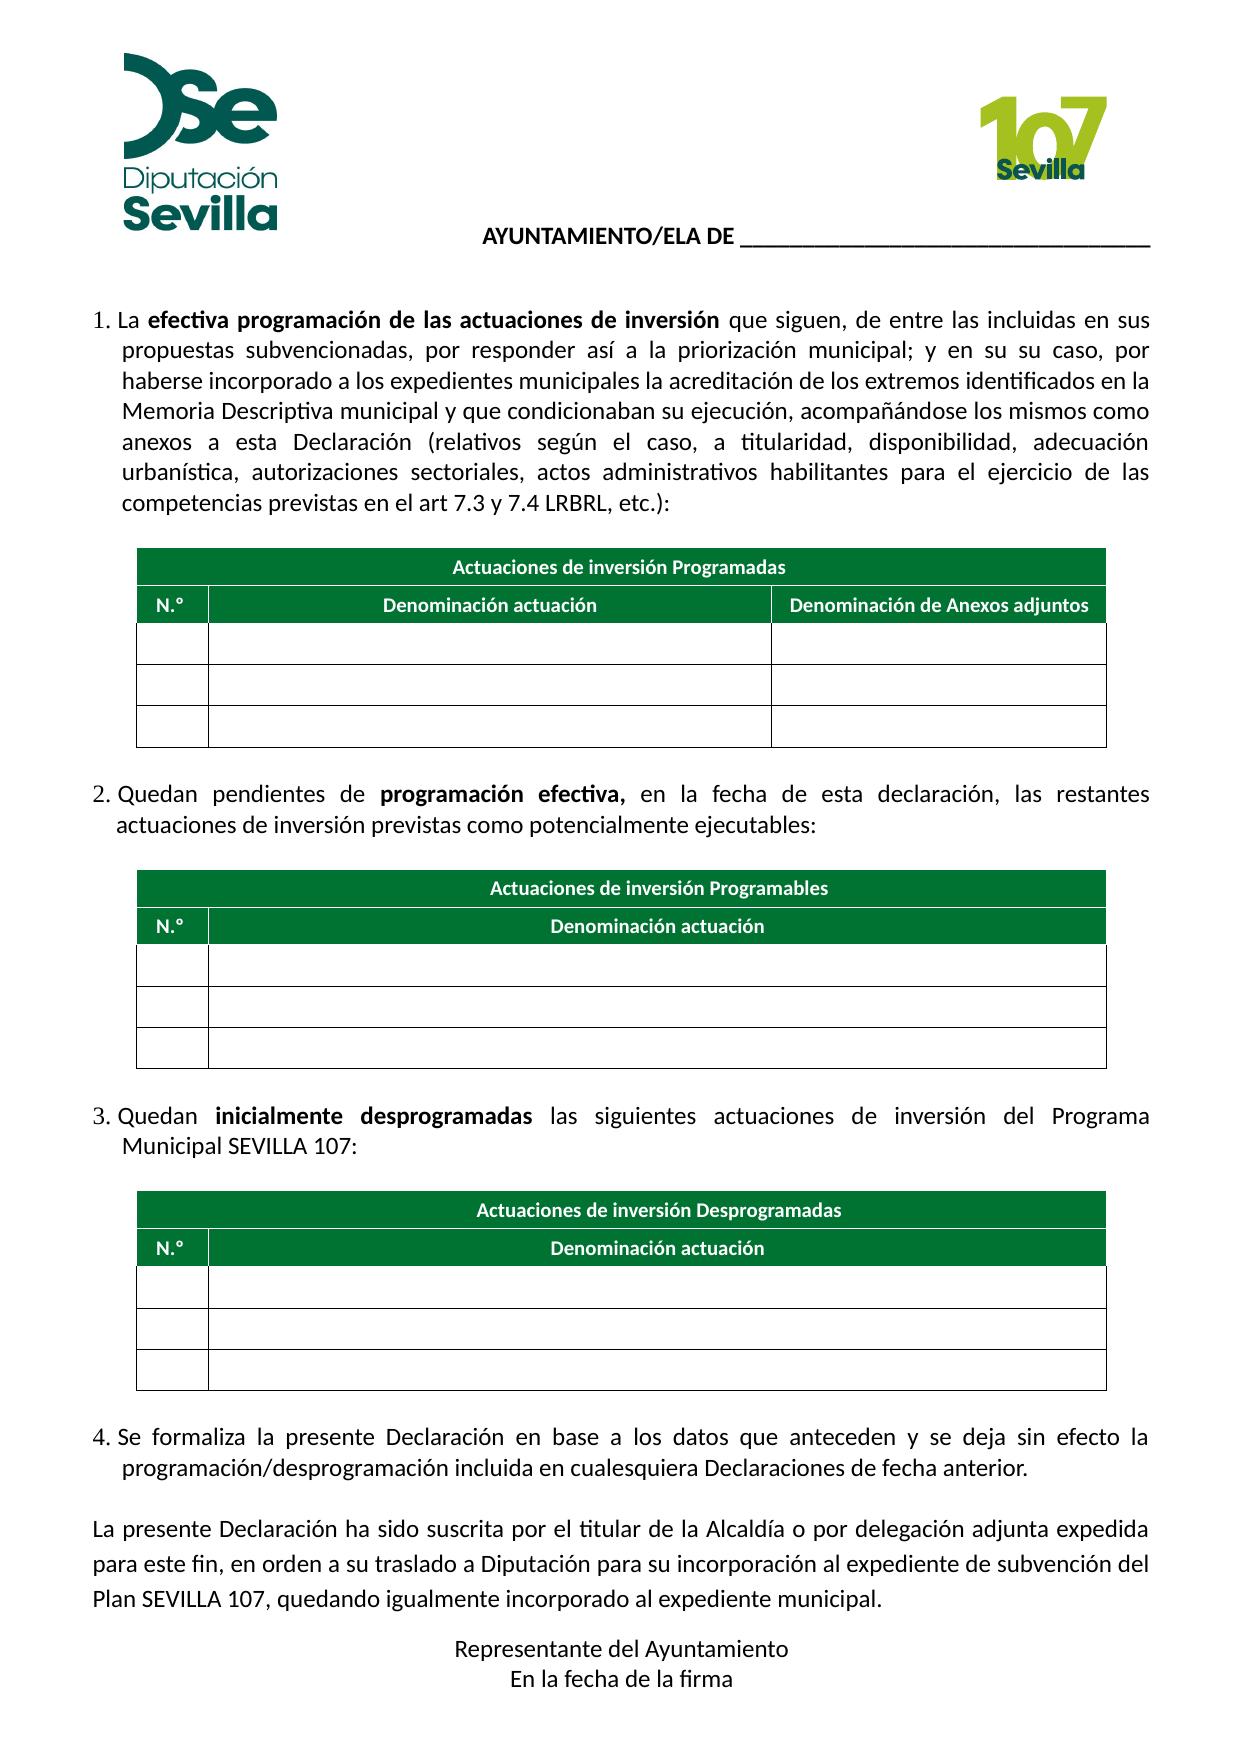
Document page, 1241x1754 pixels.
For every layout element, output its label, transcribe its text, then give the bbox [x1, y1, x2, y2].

table_cell [137, 1267, 208, 1307]
table_header Actuaciones de inversión Desprogramadas [137, 1191, 1106, 1228]
table_cell [209, 1309, 1106, 1349]
table_cell Denominación de Anexos adjuntos [772, 586, 1106, 623]
list Quedan inicialmente desprogramadas las siguientes actuaciones de inversión del Programa Municipal SEVILLA 107: [92, 1100, 1151, 1161]
table_cell N.º [137, 586, 208, 623]
table_cell [137, 987, 208, 1027]
text Representante del Ayuntamiento [92, 1633, 1151, 1663]
text En la fecha de la firma [92, 1663, 1151, 1694]
table_cell [209, 665, 771, 705]
list La efectiva programación de las actuaciones de inversión que siguen, de entre las incluidas en sus propuestas subvencionadas, por responder así a la priorización municipal; y en su su caso, por haberse incorporado a los expedientes municipales la acreditación de los extremos identificados en la Memoria Descriptiva municipal y que condicionaban su ejecución, acompañándose los mismos como anexos a esta Declaración (relativos según el caso, a titularidad, disponibilidad, adecuación urbanística, autorizaciones sectoriales, actos administrativos habilitantes para el ejercicio de las competencias previstas en el art 7.3 y 7.4 LRBRL, etc.): [92, 304, 1151, 518]
list La presente Declaración ha sido suscrita por el titular de la Alcaldía o por delegación adjunta expedida para este fin, en orden a su traslado a Diputación para su incorporación al expediente de subvención del Plan SEVILLA 107, quedando igualmente incorporado al expediente municipal. [92, 1513, 1151, 1614]
table_cell [772, 665, 1106, 705]
table_cell [209, 624, 771, 664]
table_cell [209, 1267, 1106, 1307]
table_cell [137, 624, 208, 664]
table_cell [137, 1028, 208, 1068]
table_cell Denominación actuación [209, 1229, 1106, 1266]
table_cell N.º [137, 1229, 208, 1266]
table_cell Denominación actuación [209, 908, 1106, 944]
list Se formaliza la presente Declaración en base a los datos que anteceden y se deja sin efecto la programación/desprogramación incluida en cualesquiera Declaraciones de fecha anterior. [92, 1422, 1151, 1483]
table_cell [137, 706, 208, 747]
table_cell N.º [137, 908, 208, 944]
table_cell [137, 1350, 208, 1390]
list Quedan pendientes de programación efectiva, en la fecha de esta declaración, las restantes actuaciones de inversión previstas como potencialmente ejecutables: [92, 778, 1151, 839]
table_header Actuaciones de inversión Programables [137, 870, 1106, 907]
picture [123, 53, 277, 231]
table_cell [137, 665, 208, 705]
table_cell [137, 1309, 208, 1349]
table_cell [209, 706, 771, 747]
table_cell [772, 706, 1106, 747]
table_cell [209, 1028, 1106, 1068]
table_cell [137, 946, 208, 986]
table_cell Denominación actuación [209, 586, 771, 623]
table_cell [209, 1350, 1106, 1390]
table_cell [209, 987, 1106, 1027]
table_cell [772, 624, 1106, 664]
table_header Actuaciones de inversión Programadas [137, 548, 1106, 585]
table_cell [209, 946, 1106, 986]
